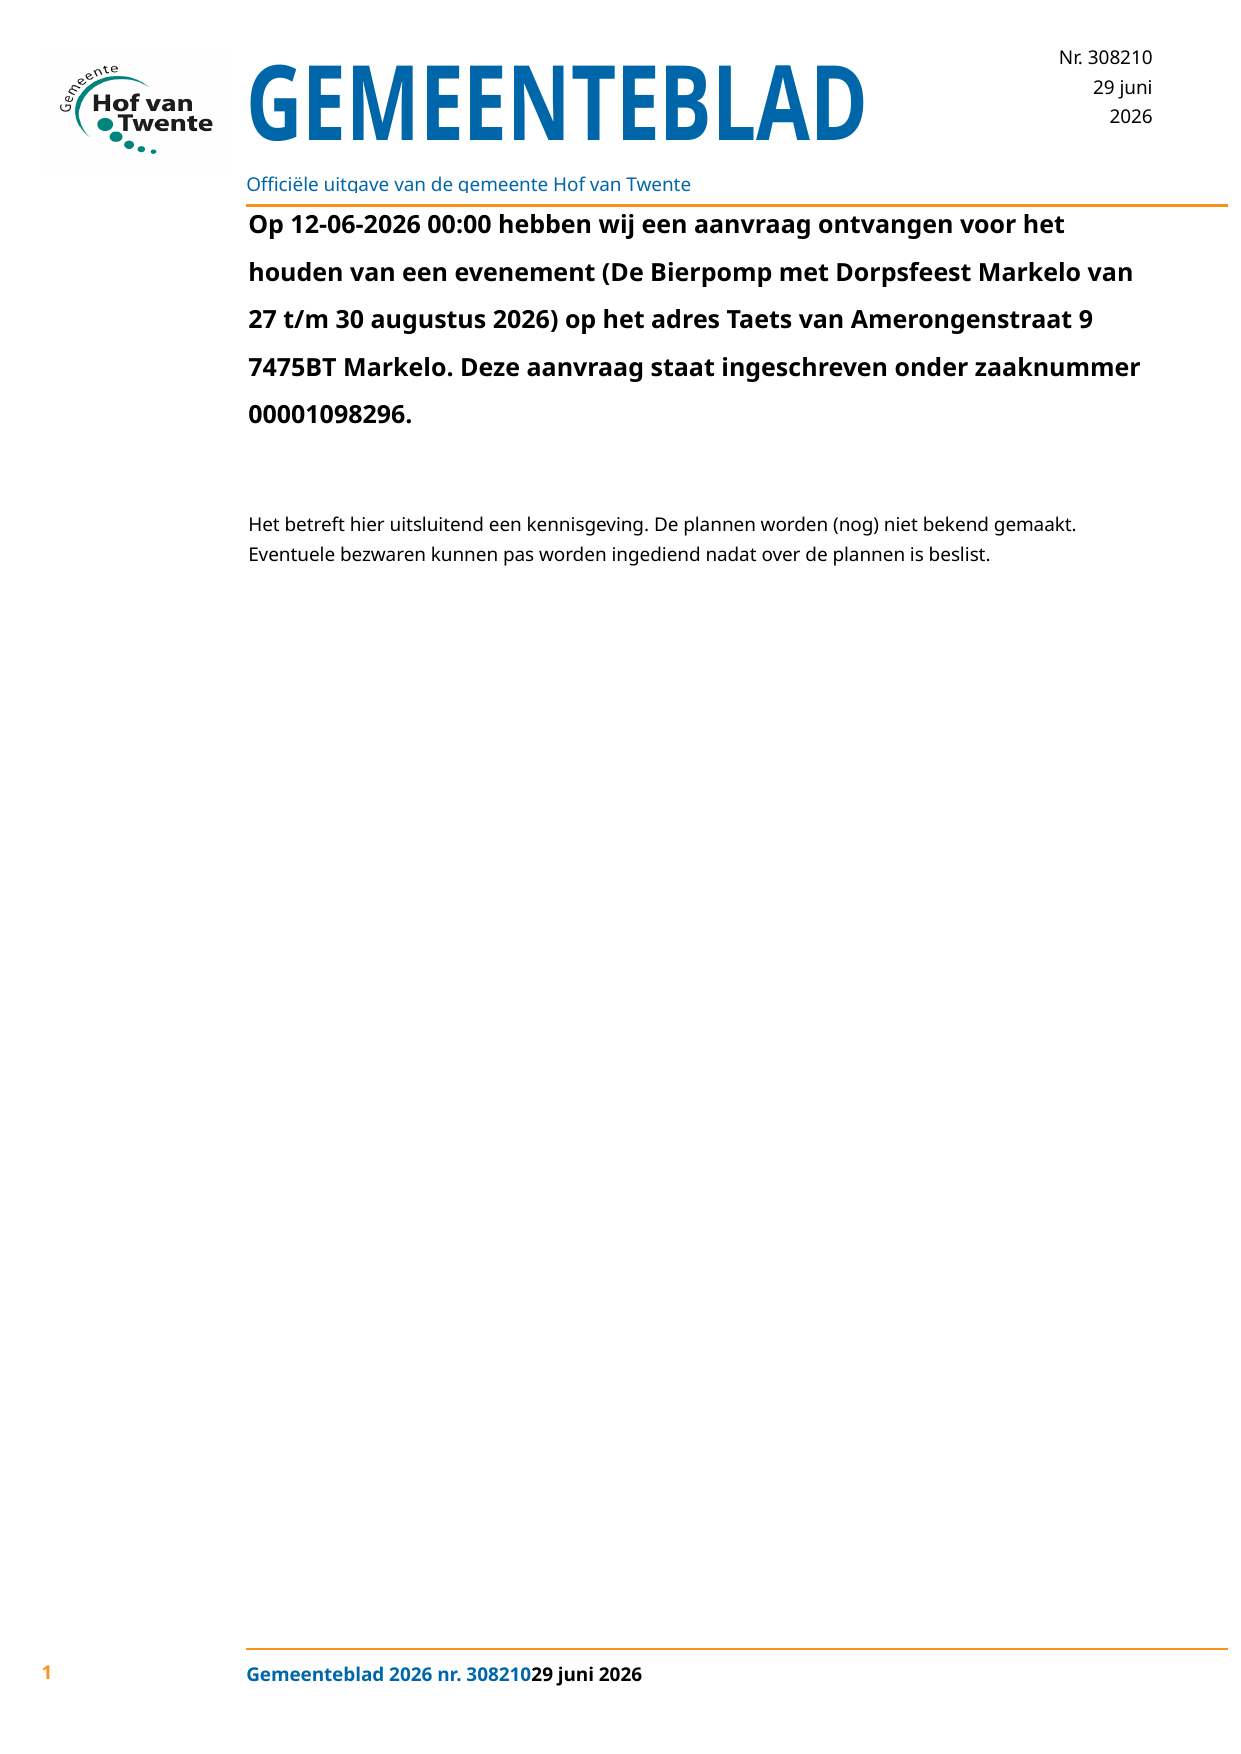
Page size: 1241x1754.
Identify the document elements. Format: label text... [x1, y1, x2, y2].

text Op 12-06-2026 00:00 hebben wij een aanvraag ontvangen voor het houden van een evenement (De Bierpomp met Dorpsfeest Markelo van 27 t/m 30 augustus 2026) op het adres Taets van Amerongenstraat 9 7475BT Markelo. Deze aanvraag staat ingeschreven onder zaaknummer 00001098296. [248, 207, 1152, 431]
picture [41, 47, 231, 172]
text Het betreft hier uitsluitend een kennisgeving. De plannen worden (nog) niet bekend gemaakt. Eventuele bezwaren kunnen pas worden ingediend nadat over de plannen is beslist. [248, 511, 1152, 566]
